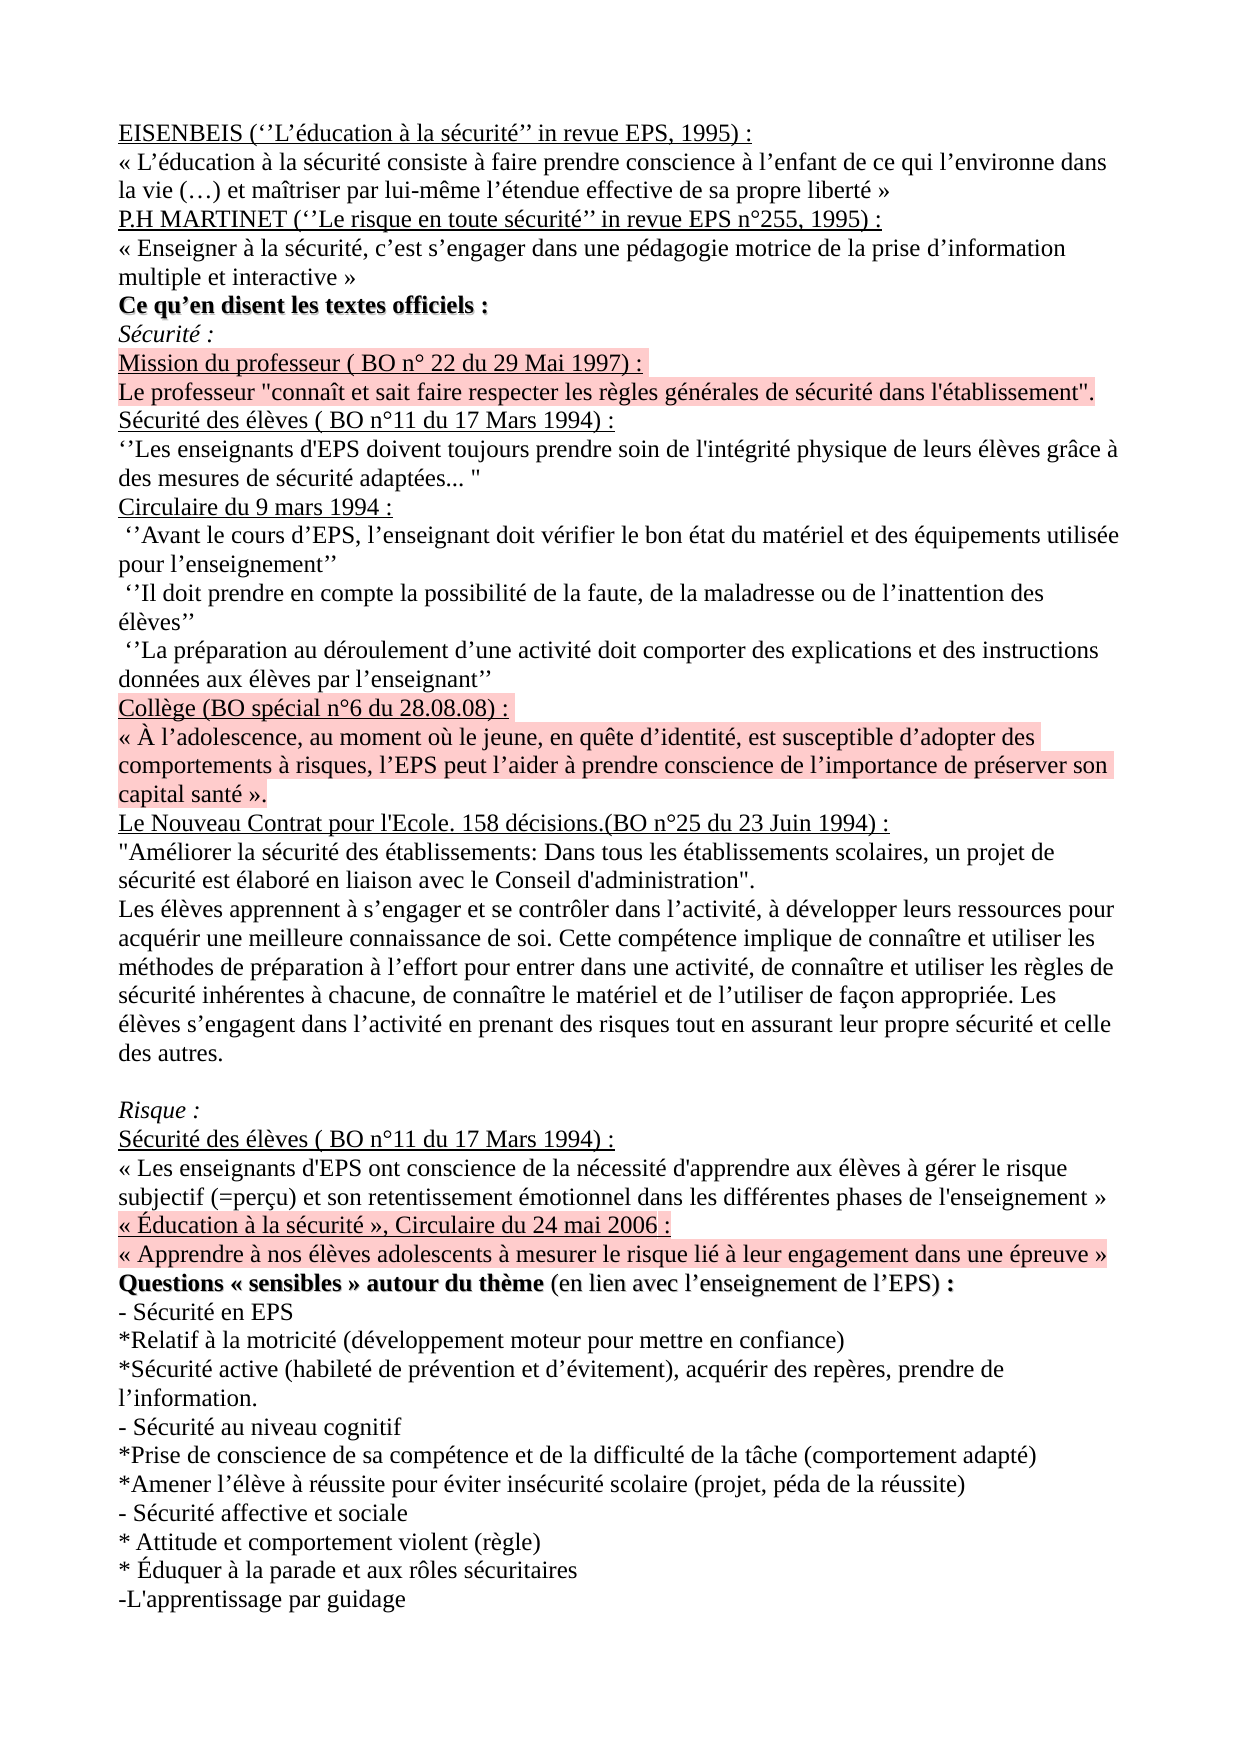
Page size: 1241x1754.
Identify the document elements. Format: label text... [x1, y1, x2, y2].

text *Sécurité active (habileté de prévention et d’évitement), acquérir des repères, prendre de l’information. [118, 1354, 1122, 1412]
text Sécurité des élèves ( BO n°11 du 17 Mars 1994) : [118, 406, 1122, 434]
text Circulaire du 9 mars 1994 : [118, 492, 1122, 521]
text « Apprendre à nos élèves adolescents à mesurer le risque lié à leur engagement dans une épreuve » [118, 1239, 1122, 1268]
text EISENBEIS (‘’L’éducation à la sécurité’’ in revue EPS, 1995) : [118, 118, 1122, 147]
text ‘’Avant le cours d’EPS, l’enseignant doit vérifier le bon état du matériel et des équipements utilisée pour l’enseignement’’ [118, 521, 1122, 578]
text Sécurité : [118, 319, 1122, 348]
text - Sécurité affective et sociale [118, 1498, 1122, 1527]
text Sécurité des élèves ( BO n°11 du 17 Mars 1994) : [118, 1124, 1122, 1153]
text « Éducation à la sécurité », Circulaire du 24 mai 2006 : [118, 1211, 1122, 1239]
text Le Nouveau Contrat pour l'Ecole. 158 décisions.(BO n°25 du 23 Juin 1994) : [118, 808, 1122, 837]
text ‘’Les enseignants d'EPS doivent toujours prendre soin de l'intégrité physique de leurs élèves grâce à des mesures de sécurité adaptées... " [118, 434, 1122, 492]
text - Sécurité au niveau cognitif [118, 1412, 1122, 1441]
list -L'apprentissage par guidage [80, 1584, 1122, 1613]
text « Enseigner à la sécurité, c’est s’engager dans une pédagogie motrice de la prise d’information multiple et interactive » [118, 233, 1122, 291]
text Les élèves apprennent à s’engager et se contrôler dans l’activité, à développer leurs ressources pour acquérir une meilleure connaissance de soi. Cette compétence implique de connaître et utiliser les méthodes de préparation à l’effort pour entrer dans une activité, de connaître et utiliser les règles de sécurité inhérentes à chacune, de connaître le matériel et de l’utiliser de façon appropriée. Les élèves s’engagent dans l’activité en prenant des risques tout en assurant leur propre sécurité et celle des autres. [118, 894, 1122, 1067]
text - Sécurité en EPS [118, 1297, 1122, 1326]
text « L’éducation à la sécurité consiste à faire prendre conscience à l’enfant de ce qui l’environne dans la vie (…) et maîtriser par lui-même l’étendue effective de sa propre liberté » [118, 147, 1122, 204]
text Risque : [118, 1096, 1122, 1124]
text P.H MARTINET (‘’Le risque en toute sécurité’’ in revue EPS n°255, 1995) : [118, 204, 1122, 233]
text Collège (BO spécial n°6 du 28.08.08) : [118, 693, 1122, 722]
text Mission du professeur ( BO n° 22 du 29 Mai 1997) : [118, 348, 1122, 377]
text *Relatif à la motricité (développement moteur pour mettre en confiance) [118, 1326, 1122, 1354]
text Questions « sensibles » autour du thème (en lien avec l’enseignement de l’EPS) : [118, 1268, 1122, 1297]
text *Amener l’élève à réussite pour éviter insécurité scolaire (projet, péda de la réussite) [118, 1469, 1122, 1498]
text « Les enseignants d'EPS ont conscience de la nécessité d'apprendre aux élèves à gérer le risque subjectif (=perçu) et son retentissement émotionnel dans les différentes phases de l'enseignement » [118, 1153, 1122, 1211]
text * Éduquer à la parade et aux rôles sécuritaires [118, 1556, 1122, 1584]
text ‘’La préparation au déroulement d’une activité doit comporter des explications et des instructions données aux élèves par l’enseignant’’ [118, 636, 1122, 693]
text Ce qu’en disent les textes officiels : [118, 291, 1122, 319]
text *Prise de conscience de sa compétence et de la difficulté de la tâche (comportement adapté) [118, 1441, 1122, 1469]
text Le professeur "connaît et sait faire respecter les règles générales de sécurité dans l'établissement". [118, 377, 1122, 406]
text ‘’Il doit prendre en compte la possibilité de la faute, de la maladresse ou de l’inattention des élèves’’ [118, 578, 1122, 636]
text * Attitude et comportement violent (règle) [118, 1527, 1122, 1556]
text « À l’adolescence, au moment où le jeune, en quête d’identité, est susceptible d’adopter des comportements à risques, l’EPS peut l’aider à prendre conscience de l’importance de préserver son capital santé ». [118, 722, 1122, 808]
text "Améliorer la sécurité des établissements: Dans tous les établissements scolaires, un projet de sécurité est élaboré en liaison avec le Conseil d'administration". [118, 837, 1122, 894]
